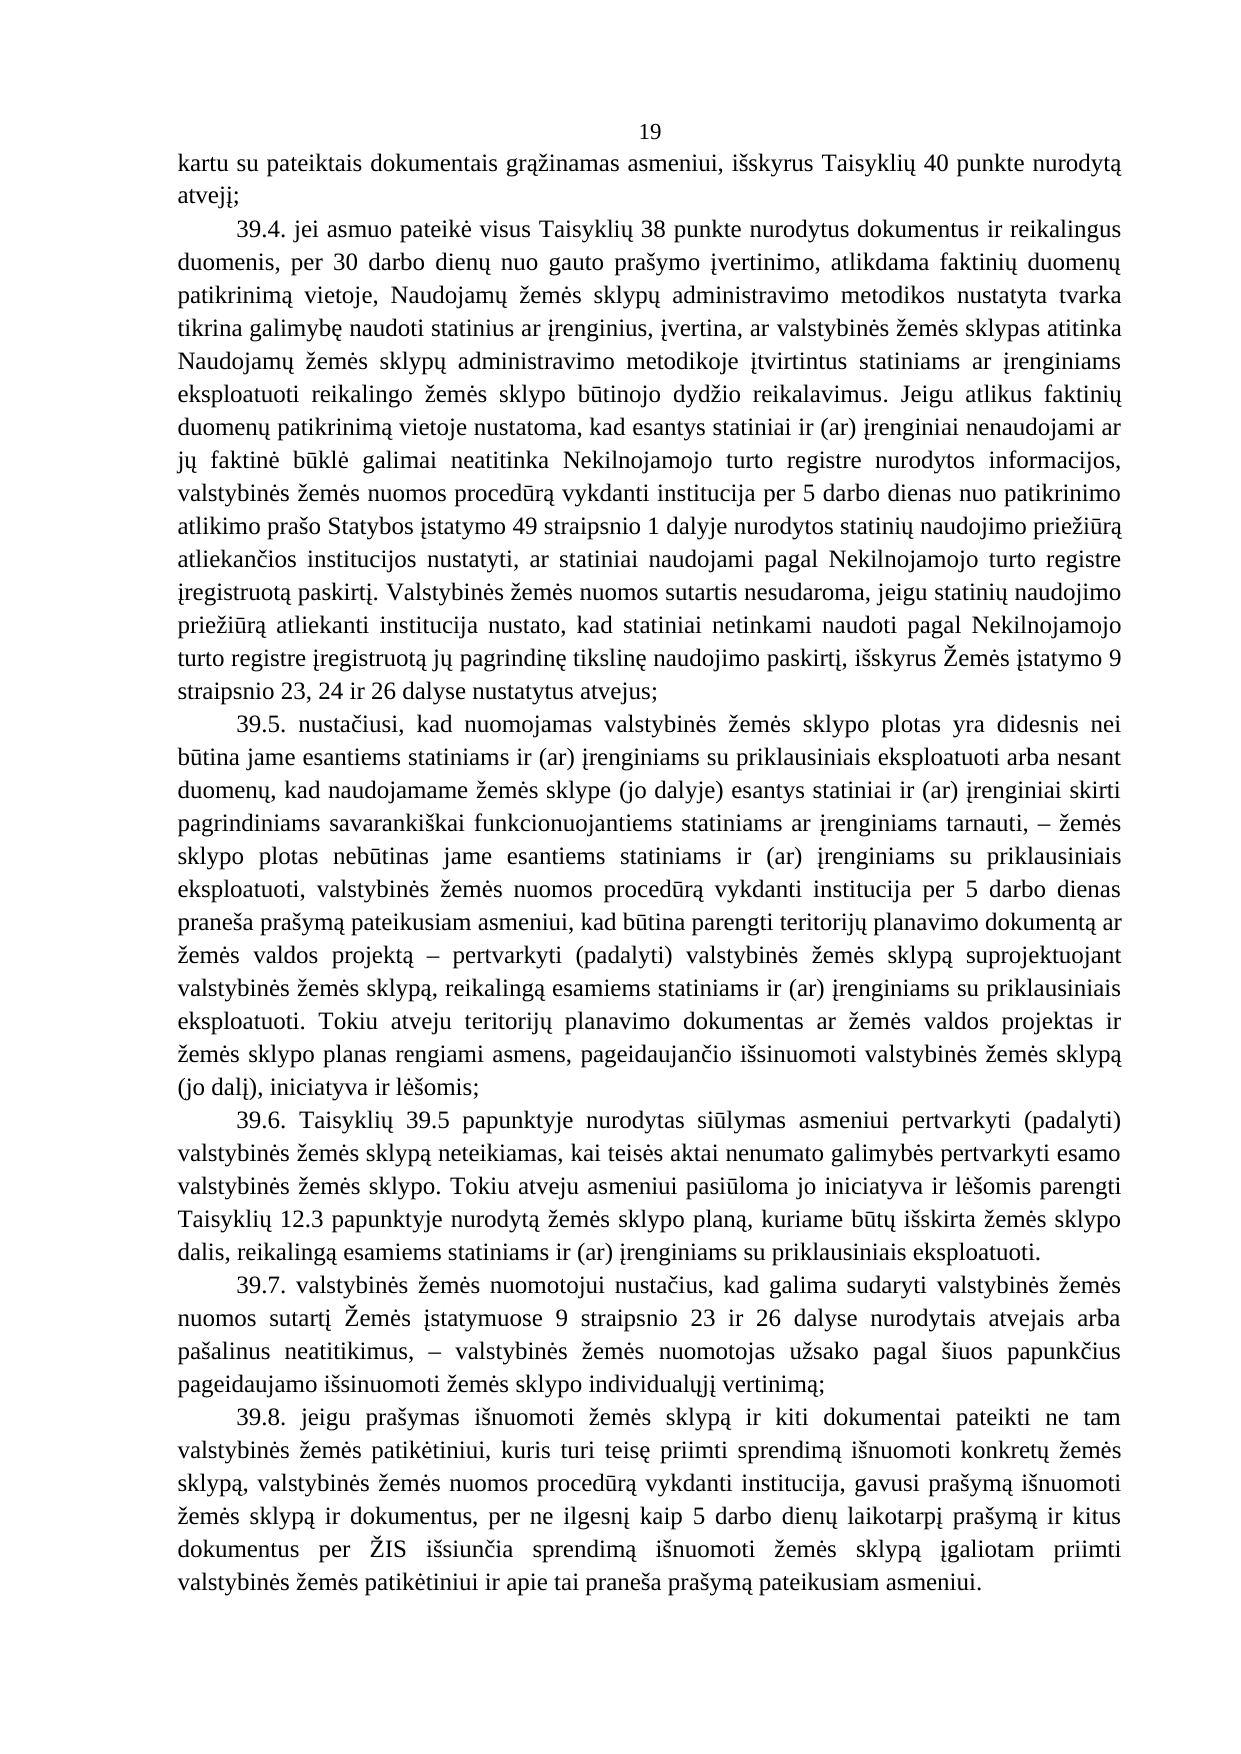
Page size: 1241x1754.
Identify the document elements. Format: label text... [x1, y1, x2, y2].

text 39.5. nustačiusi, kad nuomojamas valstybinės žemės sklypo plotas yra didesnis nei būtina jame esantiems statiniams ir (ar) įrenginiams su priklausiniais eksploatuoti arba nesant duomenų, kad naudojamame žemės sklype (jo dalyje) esantys statiniai ir (ar) įrenginiai skirti pagrindiniams savarankiškai funkcionuojantiems statiniams ar įrenginiams tarnauti, – žemės sklypo plotas nebūtinas jame esantiems statiniams ir (ar) įrenginiams su priklausiniais eksploatuoti, valstybinės žemės nuomos procedūrą vykdanti institucija per 5 darbo dienas praneša prašymą pateikusiam asmeniui, kad būtina parengti teritorijų planavimo dokumentą ar žemės valdos projektą – pertvarkyti (padalyti) valstybinės žemės sklypą suprojektuojant valstybinės žemės sklypą, reikalingą esamiems statiniams ir (ar) įrenginiams su priklausiniais eksploatuoti. Tokiu atveju teritorijų planavimo dokumentas ar žemės valdos projektas ir žemės sklypo planas rengiami asmens, pageidaujančio išsinuomoti valstybinės žemės sklypą (jo dalį), iniciatyva ir lėšomis; [177, 709, 1122, 1101]
text kartu su pateiktais dokumentais grąžinamas asmeniui, išskyrus Taisyklių 40 punkte nurodytą atvejį; [177, 148, 1122, 209]
text 39.7. valstybinės žemės nuomotojui nustačius, kad galima sudaryti valstybinės žemės nuomos sutartį Žemės įstatymuose 9 straipsnio 23 ir 26 dalyse nurodytais atvejais arba pašalinus neatitikimus, – valstybinės žemės nuomotojas užsako pagal šiuos papunkčius pageidaujamo išsinuomoti žemės sklypo individualųjį vertinimą; [177, 1270, 1122, 1398]
text 39.4. jei asmuo pateikė visus Taisyklių 38 punkte nurodytus dokumentus ir reikalingus duomenis, per 30 darbo dienų nuo gauto prašymo įvertinimo, atlikdama faktinių duomenų patikrinimą vietoje, Naudojamų žemės sklypų administravimo metodikos nustatyta tvarka tikrina galimybę naudoti statinius ar įrenginius, įvertina, ar valstybinės žemės sklypas atitinka Naudojamų žemės sklypų administravimo metodikoje įtvirtintus statiniams ar įrenginiams eksploatuoti reikalingo žemės sklypo būtinojo dydžio reikalavimus. Jeigu atlikus faktinių duomenų patikrinimą vietoje nustatoma, kad esantys statiniai ir (ar) įrenginiai nenaudojami ar jų faktinė būklė galimai neatitinka Nekilnojamojo turto registre nurodytos informacijos, valstybinės žemės nuomos procedūrą vykdanti institucija per 5 darbo dienas nuo patikrinimo atlikimo prašo Statybos įstatymo 49 straipsnio 1 dalyje nurodytos statinių naudojimo priežiūrą atliekančios institucijos nustatyti, ar statiniai naudojami pagal Nekilnojamojo turto registre įregistruotą paskirtį. Valstybinės žemės nuomos sutartis nesudaroma, jeigu statinių naudojimo priežiūrą atliekanti institucija nustato, kad statiniai netinkami naudoti pagal Nekilnojamojo turto registre įregistruotą jų pagrindinę tikslinę naudojimo paskirtį, išskyrus Žemės įstatymo 9 straipsnio 23, 24 ir 26 dalyse nustatytus atvejus; [177, 214, 1122, 705]
text 39.6. Taisyklių 39.5 papunktyje nurodytas siūlymas asmeniui pertvarkyti (padalyti) valstybinės žemės sklypą neteikiamas, kai teisės aktai nenumato galimybės pertvarkyti esamo valstybinės žemės sklypo. Tokiu atveju asmeniui pasiūloma jo iniciatyva ir lėšomis parengti Taisyklių 12.3 papunktyje nurodytą žemės sklypo planą, kuriame būtų išskirta žemės sklypo dalis, reikalingą esamiems statiniams ir (ar) įrenginiams su priklausiniais eksploatuoti. [177, 1105, 1122, 1266]
text 39.8. jeigu prašymas išnuomoti žemės sklypą ir kiti dokumentai pateikti ne tam valstybinės žemės patikėtiniui, kuris turi teisę priimti sprendimą išnuomoti konkretų žemės sklypą, valstybinės žemės nuomos procedūrą vykdanti institucija, gavusi prašymą išnuomoti žemės sklypą ir dokumentus, per ne ilgesnį kaip 5 darbo dienų laikotarpį prašymą ir kitus dokumentus per ŽIS išsiunčia sprendimą išnuomoti žemės sklypą įgaliotam priimti valstybinės žemės patikėtiniui ir apie tai praneša prašymą pateikusiam asmeniui. [177, 1402, 1122, 1596]
